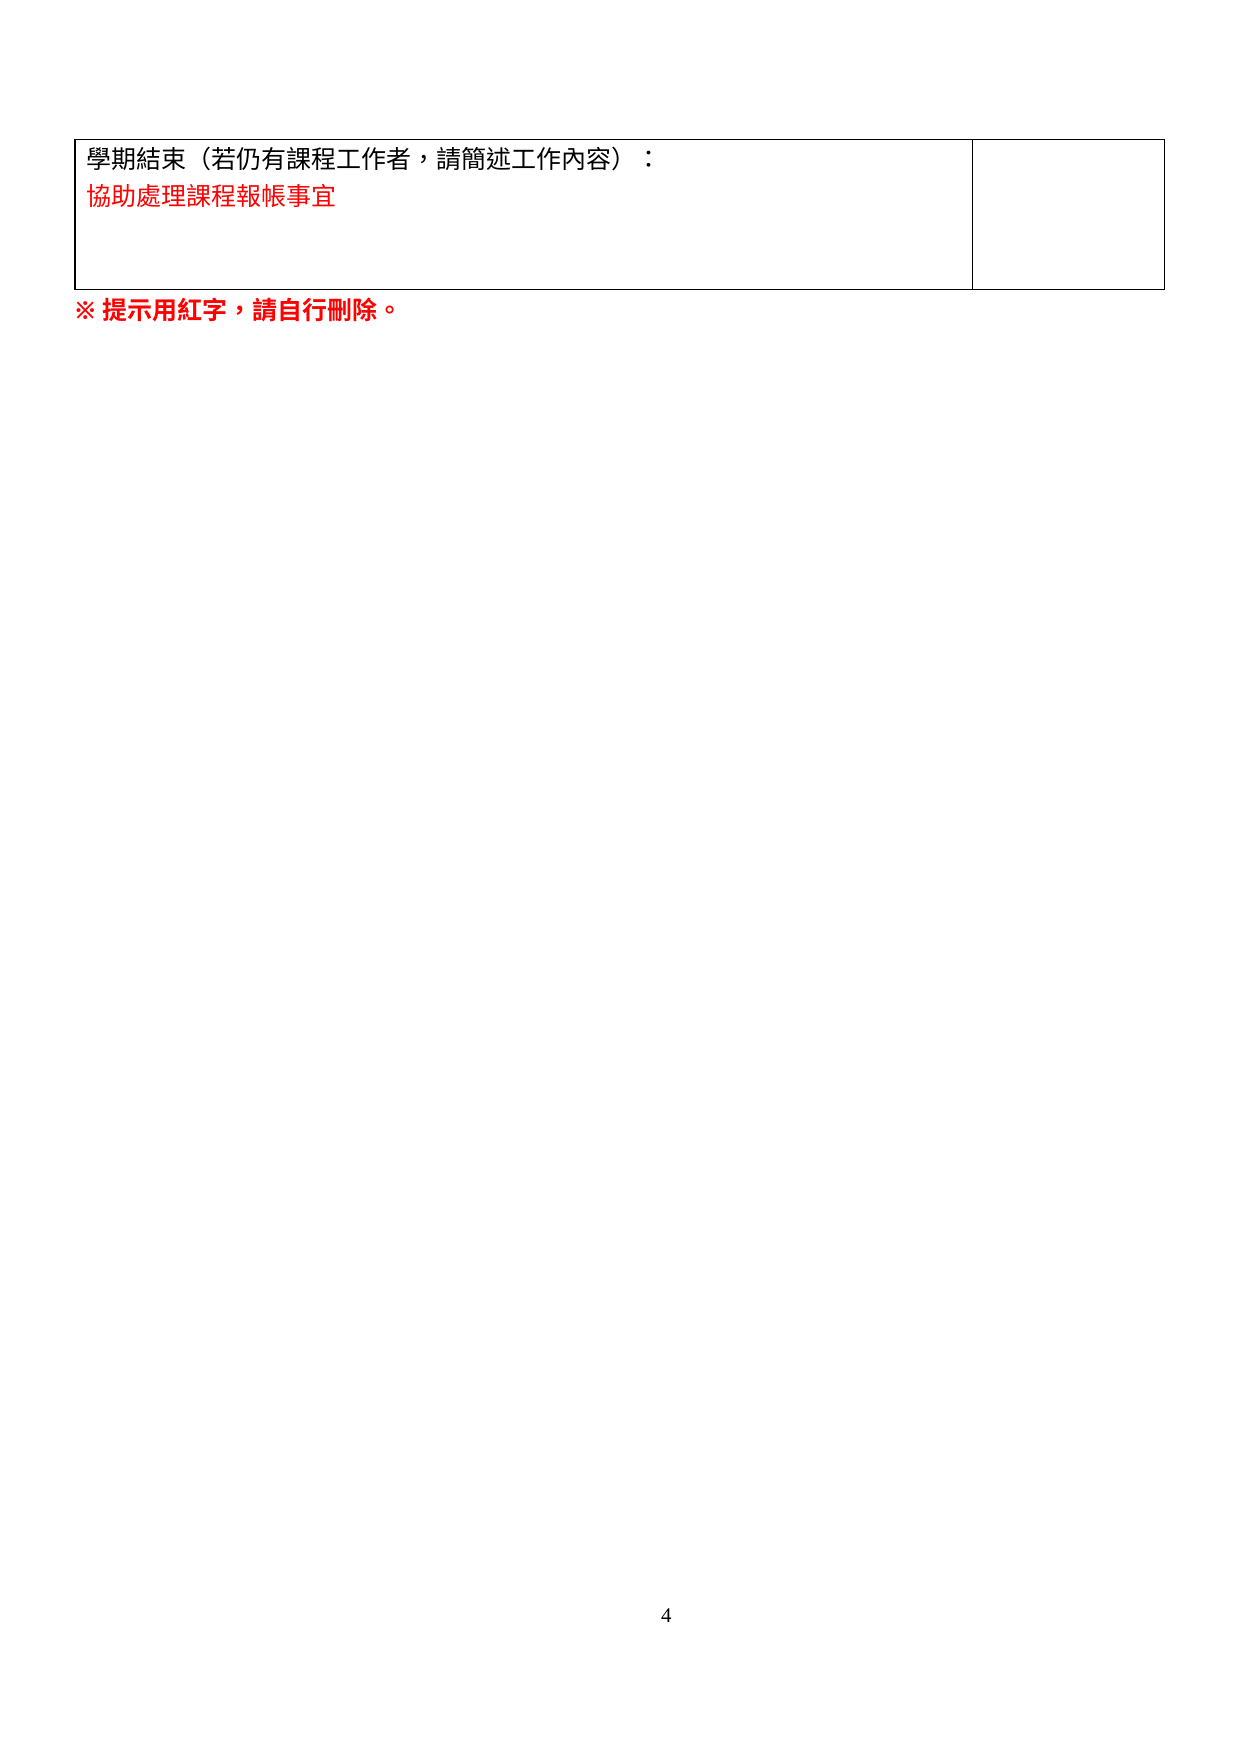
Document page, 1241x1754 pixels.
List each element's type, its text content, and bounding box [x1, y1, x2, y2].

table_cell 學期結束（若仍有課程工作者，請簡述工作內容）： 協助處理課程報帳事宜 [76, 140, 972, 289]
text ※ 提示用紅字，請自行刪除。 [75, 290, 1165, 326]
table_cell [973, 140, 1164, 289]
